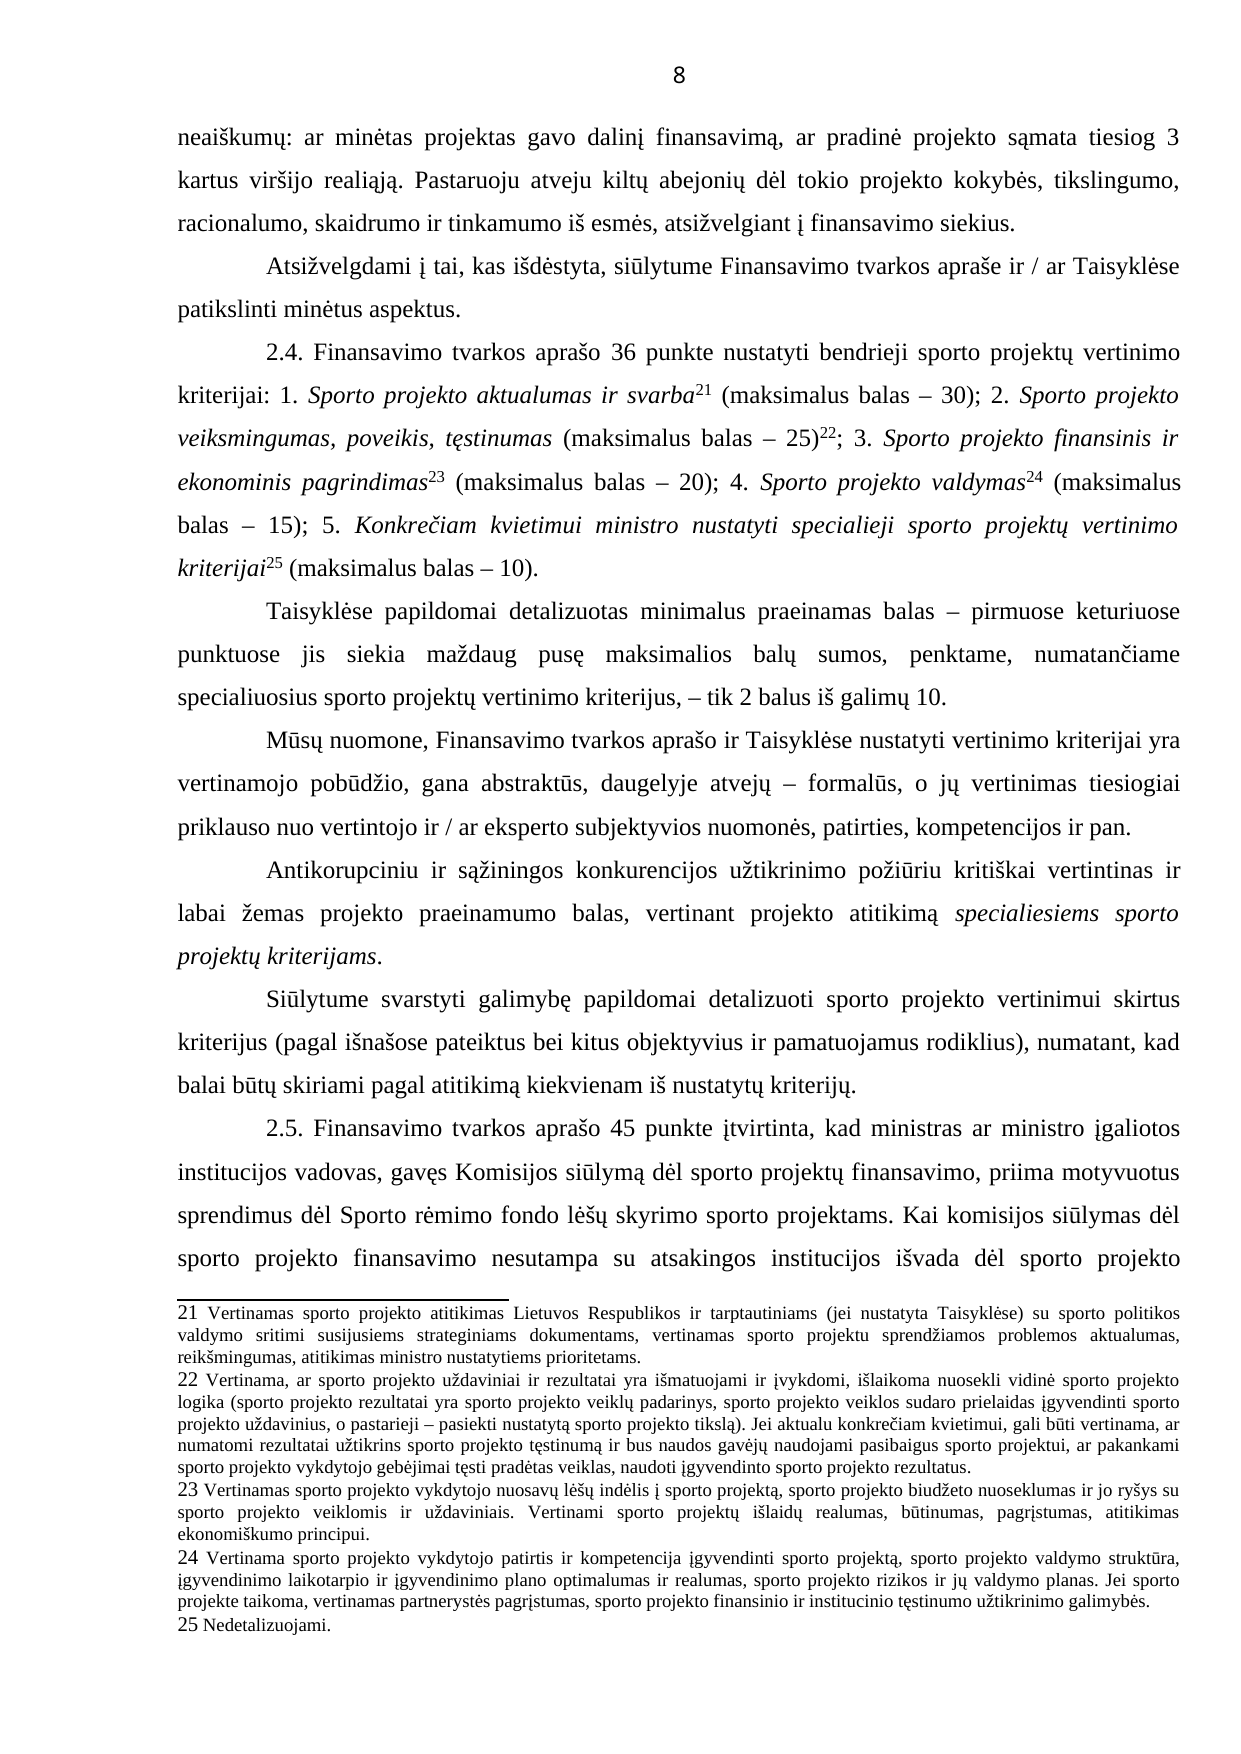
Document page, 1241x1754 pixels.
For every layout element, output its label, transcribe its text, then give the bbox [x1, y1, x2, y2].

text Siūlytume svarstyti galimybę papildomai detalizuoti sporto projekto vertinimui skirtus kriterijus (pagal išnašose pateiktus bei kitus objektyvius ir pamatuojamus rodiklius), numatant, kad balai būtų skiriami pagal atitikimą kiekvienam iš nustatytų kriterijų. [177, 984, 1181, 1099]
text Taisyklėse papildomai detalizuotas minimalus praeinamas balas – pirmuose keturiuose punktuose jis siekia maždaug pusę maksimalios balų sumos, penktame, numatančiame specialiuosius sporto projektų vertinimo kriterijus, – tik 2 balus iš galimų 10. [177, 596, 1181, 711]
text Vertinama sporto projekto vykdytojo patirtis ir kompetencija įgyvendinti sporto projektą, sporto projekto valdymo struktūra, įgyvendinimo laikotarpio ir įgyvendinimo plano optimalumas ir realumas, sporto projekto rizikos ir jų valdymo planas. Jei sporto projekte taikoma, vertinamas partnerystės pagrįstumas, sporto projekto finansinio ir institucinio tęstinumo užtikrinimo galimybės. [177, 1544, 1181, 1612]
text 2.5. Finansavimo tvarkos aprašo 45 punkte įtvirtinta, kad ministras ar ministro įgaliotos institucijos vadovas, gavęs Komisijos siūlymą dėl sporto projektų finansavimo, priima motyvuotus sprendimus dėl Sporto rėmimo fondo lėšų skyrimo sporto projektams. Kai komisijos siūlymas dėl sporto projekto finansavimo nesutampa su atsakingos institucijos išvada dėl sporto projekto [177, 1113, 1181, 1272]
text Antikorupciniu ir sąžiningos konkurencijos užtikrinimo požiūriu kritiškai vertintinas ir labai žemas projekto praeinamumo balas, vertinant projekto atitikimą specialiesiems sporto projektų kriterijams. [177, 855, 1181, 970]
text 2.4. Finansavimo tvarkos aprašo 36 punkte nustatyti bendrieji sporto projektų vertinimo kriterijai: 1. Sporto projekto aktualumas ir svarba (maksimalus balas – 30); 2. Sporto projekto veiksmingumas, poveikis, tęstinumas (maksimalus balas – 25); 3. Sporto projekto finansinis ir ekonominis pagrindimas (maksimalus balas – 20); 4. Sporto projekto valdymas (maksimalus balas – 15); 5. Konkrečiam kvietimui ministro nustatyti specialieji sporto projektų vertinimo kriterijai (maksimalus balas – 10). [177, 337, 1181, 582]
text Vertinamas sporto projekto atitikimas Lietuvos Respublikos ir tarptautiniams (jei nustatyta Taisyklėse) su sporto politikos valdymo sritimi susijusiems strateginiams dokumentams, vertinamas sporto projektu sprendžiamos problemos aktualumas, reikšmingumas, atitikimas ministro nustatytiems prioritetams. [177, 1300, 1181, 1367]
text Atsižvelgdami į tai, kas išdėstyta, siūlytume Finansavimo tvarkos apraše ir / ar Taisyklėse patikslinti minėtus aspektus. [177, 251, 1181, 323]
text Vertinamas sporto projekto vykdytojo nuosavų lėšų indėlis į sporto projektą, sporto projekto biudžeto nuoseklumas ir jo ryšys su sporto projekto veiklomis ir uždaviniais. Vertinami sporto projektų išlaidų realumas, būtinumas, pagrįstumas, atitikimas ekonomiškumo principui. [177, 1477, 1181, 1544]
text Nedetalizuojami. [177, 1612, 1181, 1636]
text Vertinama, ar sporto projekto uždaviniai ir rezultatai yra išmatuojami ir įvykdomi, išlaikoma nuosekli vidinė sporto projekto logika (sporto projekto rezultatai yra sporto projekto veiklų padarinys, sporto projekto veiklos sudaro prielaidas įgyvendinti sporto projekto uždavinius, o pastarieji – pasiekti nustatytą sporto projekto tikslą). Jei aktualu konkrečiam kvietimui, gali būti vertinama, ar numatomi rezultatai užtikrins sporto projekto tęstinumą ir bus naudos gavėjų naudojami pasibaigus sporto projektui, ar pakankami sporto projekto vykdytojo gebėjimai tęsti pradėtas veiklas, naudoti įgyvendinto sporto projekto rezultatus. [177, 1367, 1181, 1477]
text Mūsų nuomone, Finansavimo tvarkos aprašo ir Taisyklėse nustatyti vertinimo kriterijai yra vertinamojo pobūdžio, gana abstraktūs, daugelyje atvejų – formalūs, o jų vertinimas tiesiogiai priklauso nuo vertintojo ir / ar eksperto subjektyvios nuomonės, patirties, kompetencijos ir pan. [177, 725, 1181, 840]
text neaiškumų: ar minėtas projektas gavo dalinį finansavimą, ar pradinė projekto sąmata tiesiog 3 kartus viršijo realiąją. Pastaruoju atveju kiltų abejonių dėl tokio projekto kokybės, tikslingumo, racionalumo, skaidrumo ir tinkamumo iš esmės, atsižvelgiant į finansavimo siekius. [177, 122, 1181, 237]
